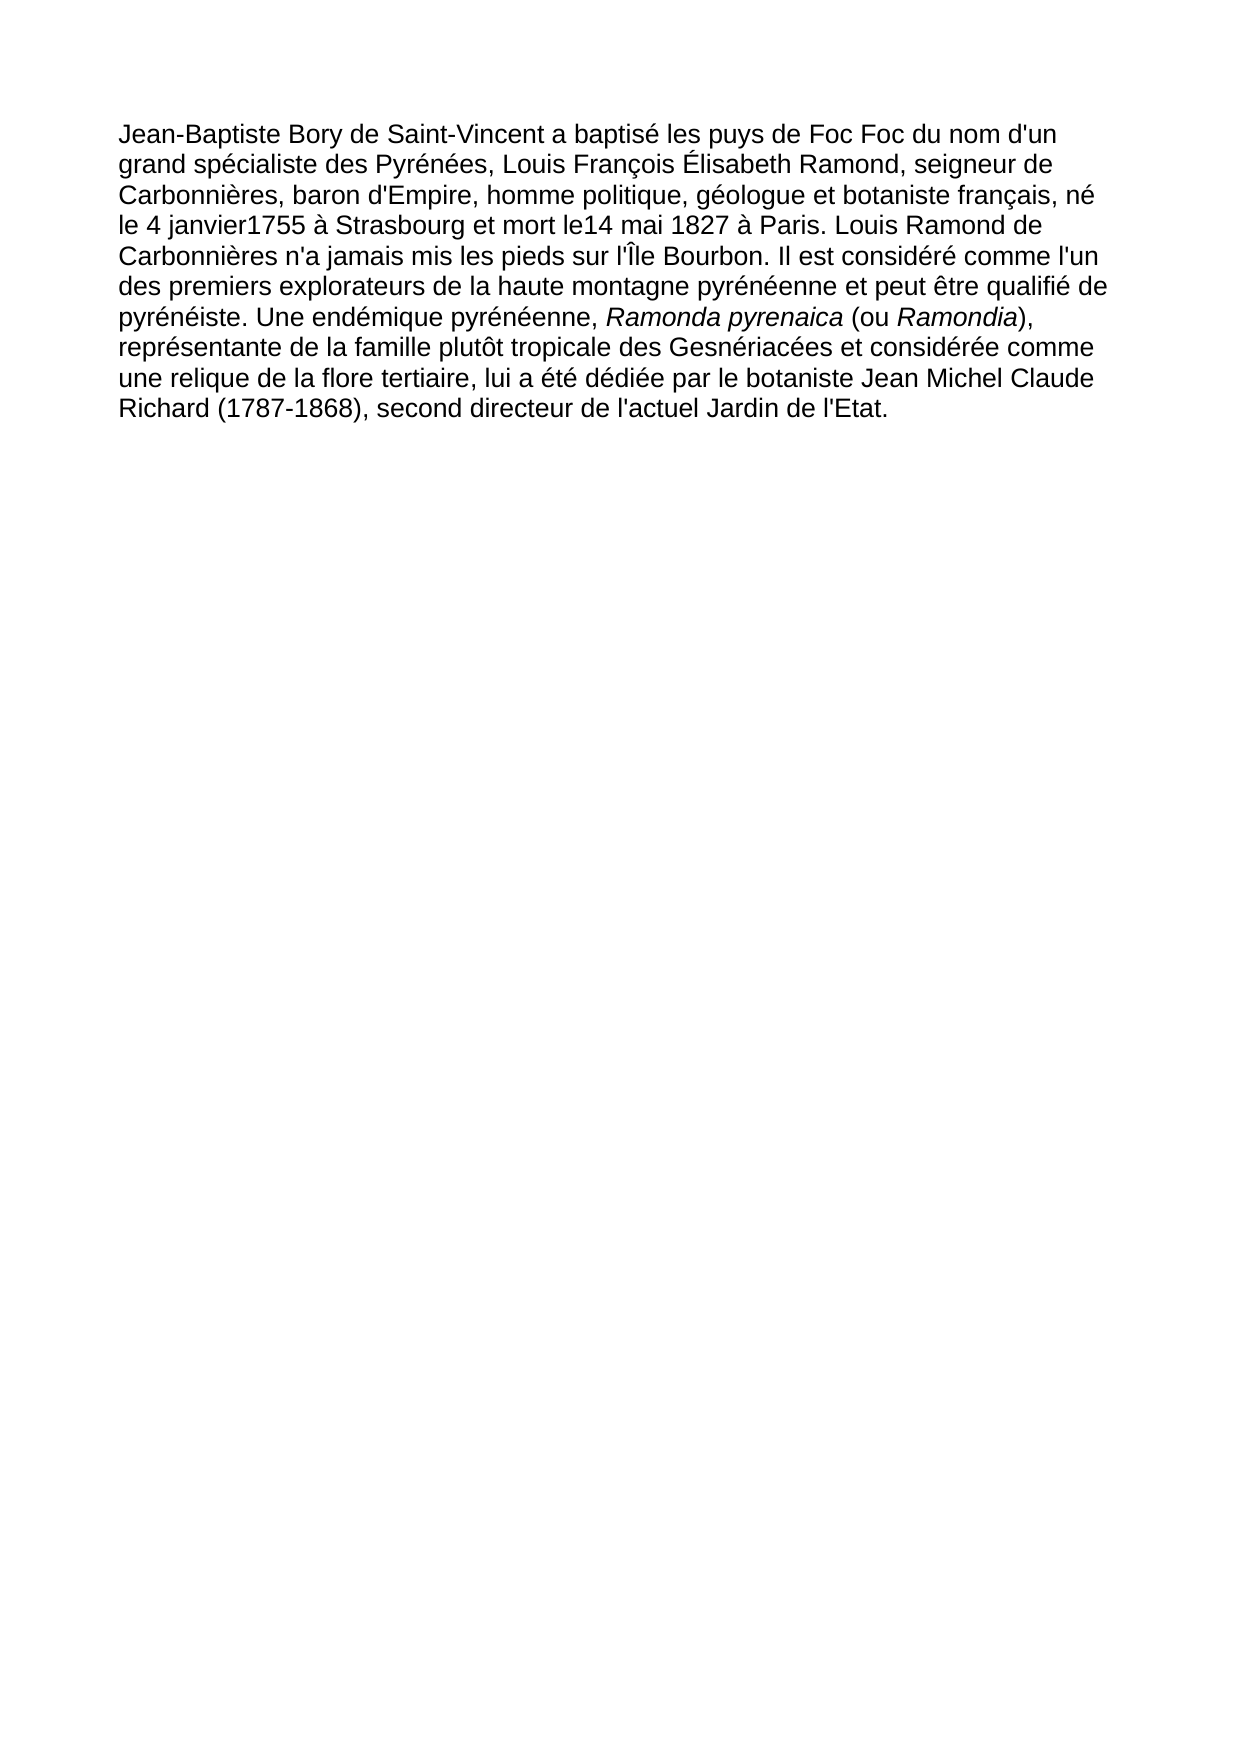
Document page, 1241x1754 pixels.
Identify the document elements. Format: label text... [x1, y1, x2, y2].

text Jean-Baptiste Bory de Saint-Vincent a baptisé les puys de Foc Foc du nom d'un grand spécialiste des Pyrénées, Louis François Élisabeth Ramond, seigneur de Carbonnières, baron d'Empire, homme politique, géologue et botaniste français, né le 4 janvier1755 à Strasbourg et mort le14 mai 1827 à Paris. Louis Ramond de Carbonnières n'a jamais mis les pieds sur l'Île Bourbon. Il est considéré comme l'un des premiers explorateurs de la haute montagne pyrénéenne et peut être qualifié de pyrénéiste. Une endémique pyrénéenne, Ramonda pyrenaica (ou Ramondia), représentante de la famille plutôt tropicale des Gesnériacées et considérée comme une relique de la flore tertiaire, lui a été dédiée par le botaniste Jean Michel Claude Richard (1787-1868), second directeur de l'actuel Jardin de l'Etat. [118, 118, 1122, 423]
